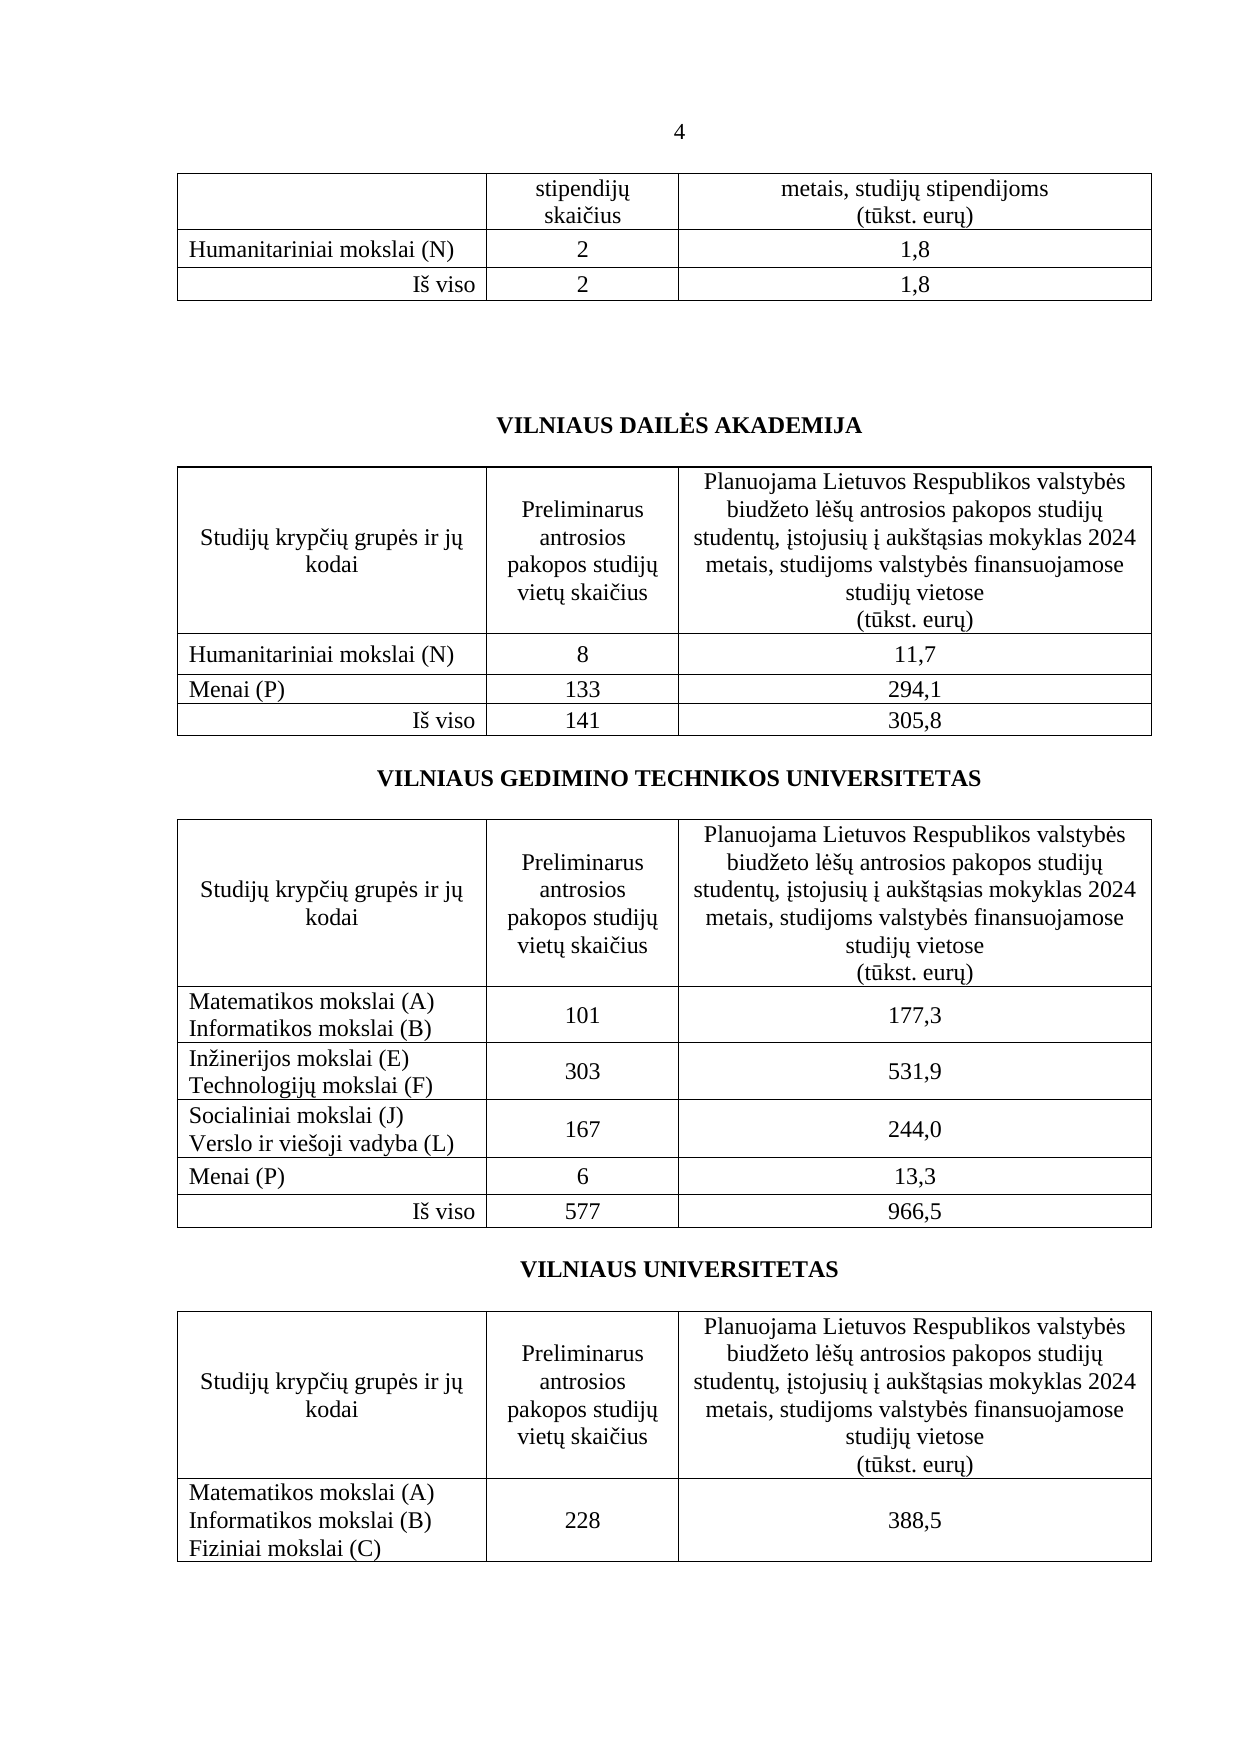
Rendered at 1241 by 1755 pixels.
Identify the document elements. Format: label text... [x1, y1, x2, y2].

table_header Preliminarus antrosios pakopos studijų vietų skaičius [487, 468, 678, 633]
table_cell 8 [487, 634, 678, 674]
table_cell 531,9 [679, 1043, 1151, 1099]
table_header Studijų krypčių grupės ir jų kodai [178, 468, 486, 633]
table_cell 577 [487, 1195, 678, 1227]
table_header metais, studijų stipendijoms (tūkst. eurų) [679, 174, 1151, 229]
table_cell Humanitariniai mokslai (N) [178, 634, 486, 674]
table_cell Matematikos mokslai (A) Informatikos mokslai (B) [178, 987, 486, 1042]
text VILNIAUS DAILĖS AKADEMIJA [177, 411, 1181, 439]
table_header Planuojama Lietuvos Respublikos valstybės biudžeto lėšų antrosios pakopos studijų studentų, įstojusių į aukštąsias mokyklas 2024 metais, studijoms valstybės finansuojamose studijų vietose (tūkst. eurų) [679, 468, 1151, 633]
table_cell 141 [487, 704, 678, 735]
table_header Planuojama Lietuvos Respublikos valstybės biudžeto lėšų antrosios pakopos studijų studentų, įstojusių į aukštąsias mokyklas 2024 metais, studijoms valstybės finansuojamose studijų vietose (tūkst. eurų) [679, 820, 1151, 986]
table_cell 133 [487, 675, 678, 702]
table_header Preliminarus antrosios pakopos studijų vietų skaičius [487, 1312, 678, 1477]
table_cell Inžinerijos mokslai (E) Technologijų mokslai (F) [178, 1043, 486, 1099]
table_cell 6 [487, 1158, 678, 1194]
table_cell 303 [487, 1043, 678, 1099]
text VILNIAUS GEDIMINO TECHNIKOS UNIVERSITETAS [177, 764, 1181, 792]
table_cell 177,3 [679, 987, 1151, 1042]
table_cell 2 [487, 230, 678, 267]
table_cell 101 [487, 987, 678, 1042]
table_cell Iš viso [178, 268, 486, 300]
table_cell 228 [487, 1479, 678, 1561]
table_header Planuojama Lietuvos Respublikos valstybės biudžeto lėšų antrosios pakopos studijų studentų, įstojusių į aukštąsias mokyklas 2024 metais, studijoms valstybės finansuojamose studijų vietose (tūkst. eurų) [679, 1312, 1151, 1477]
table_header [178, 174, 486, 229]
table_cell 966,5 [679, 1195, 1151, 1227]
table_cell 11,7 [679, 634, 1151, 674]
table_cell Iš viso [178, 1195, 486, 1227]
table_cell Menai (P) [178, 1158, 486, 1194]
table_cell 1,8 [679, 230, 1151, 267]
table_header Studijų krypčių grupės ir jų kodai [178, 1312, 486, 1477]
table_cell Menai (P) [178, 675, 486, 702]
text VILNIAUS UNIVERSITETAS [177, 1256, 1181, 1283]
table_header Preliminarus antrosios pakopos studijų vietų skaičius [487, 820, 678, 986]
table_cell Humanitariniai mokslai (N) [178, 230, 486, 267]
table_cell 2 [487, 268, 678, 300]
table_cell 1,8 [679, 268, 1151, 300]
table_cell 305,8 [679, 704, 1151, 735]
table_header Studijų krypčių grupės ir jų kodai [178, 820, 486, 986]
table_cell 244,0 [679, 1100, 1151, 1157]
table_cell 294,1 [679, 675, 1151, 702]
table_header stipendijų skaičius [487, 174, 678, 229]
table_cell 167 [487, 1100, 678, 1157]
table_cell 13,3 [679, 1158, 1151, 1194]
table_cell Matematikos mokslai (A) Informatikos mokslai (B) Fiziniai mokslai (C) [178, 1479, 486, 1561]
table_cell Iš viso [178, 704, 486, 735]
table_cell Socialiniai mokslai (J) Verslo ir viešoji vadyba (L) [178, 1100, 486, 1157]
table_cell 388,5 [679, 1479, 1151, 1561]
